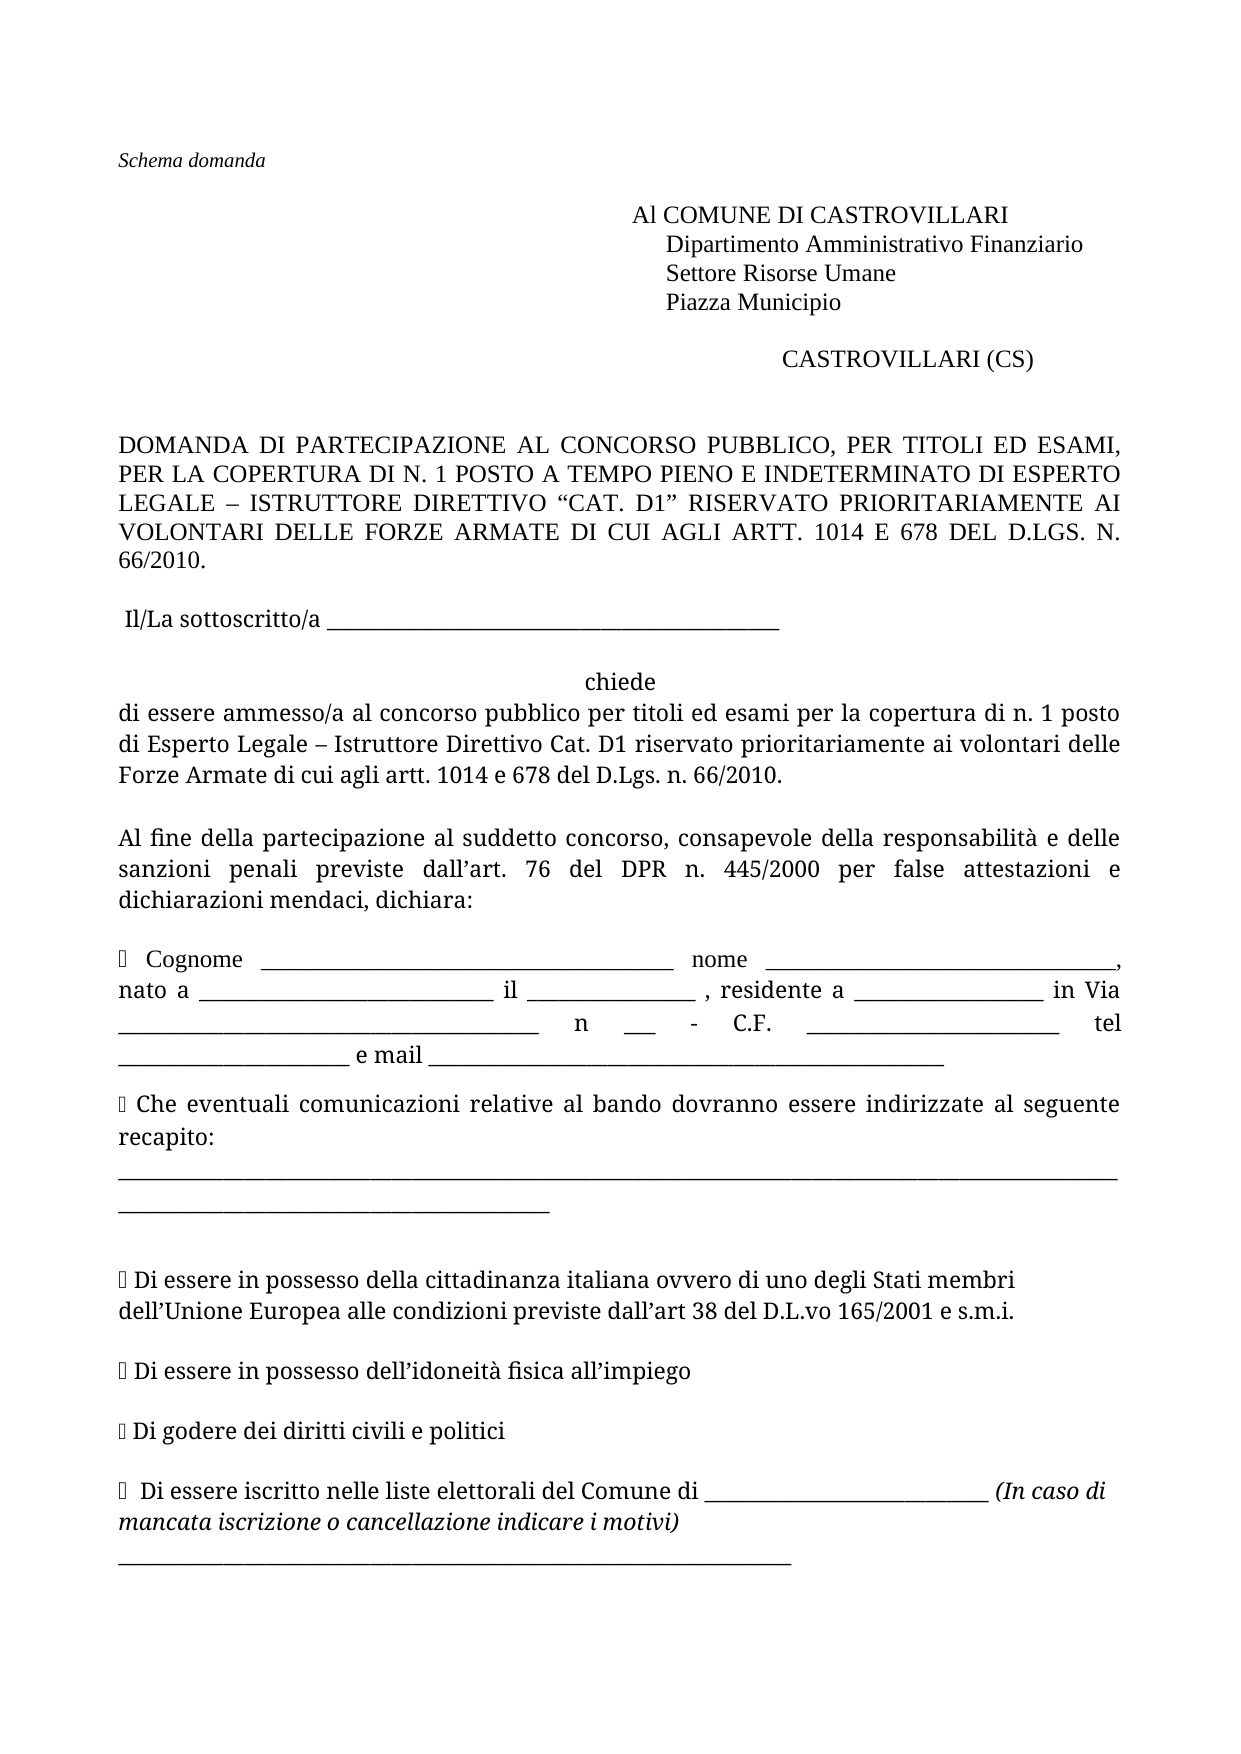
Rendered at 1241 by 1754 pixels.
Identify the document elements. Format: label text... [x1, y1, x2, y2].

text Il/La sottoscritto/a ___________________________________________ [118, 603, 1122, 634]
text Settore Risorse Umane [118, 258, 1122, 287]
text Al COMUNE DI CASTROVILLARI [413, 200, 1122, 229]
text Al fine della partecipazione al suddetto concorso, consapevole della responsabilità e delle sanzioni penali previste dall’art. 76 del DPR n. 445/2000 per false attestazioni e dichiarazioni mendaci, dichiara: [118, 822, 1122, 915]
text  Di godere dei diritti civili e politici [118, 1415, 1122, 1446]
text di essere ammesso/a al concorso pubblico per titoli ed esami per la copertura di n. 1 posto di Esperto Legale – Istruttore Direttivo Cat. D1 riservato prioritariamente ai volontari delle Forze Armate di cui agli artt. 1014 e 678 del D.Lgs. n. 66/2010. [118, 697, 1122, 790]
text  Che eventuali comunicazioni relative al bando dovranno essere indirizzate al seguente recapito: ________________________________________________________________________________________________________________________________________ [118, 1088, 1122, 1217]
text  Di essere iscritto nelle liste elettorali del Comune di ___________________________ (In caso di mancata iscrizione o cancellazione indicare i motivi) ________________________________________________________________ [118, 1475, 1122, 1569]
text Piazza Municipio [118, 287, 1122, 315]
text Schema domanda [118, 148, 1122, 172]
text CASTROVILLARI (CS) [118, 344, 1122, 373]
text  Di essere in possesso dell’idoneità fisica all’impiego [118, 1355, 1122, 1386]
text Dipartimento Amministrativo Finanziario [118, 229, 1122, 258]
text  Cognome _________________________________ nome ____________________________, nato a ____________________________ il ________________ , residente a __________________ in Via ________________________________________ n ___ - C.F. ________________________ tel ______________________ e mail _________________________________________________ [118, 944, 1122, 1070]
text DOMANDA DI PARTECIPAZIONE AL CONCORSO PUBBLICO, PER TITOLI ED ESAMI, PER LA COPERTURA DI N. 1 POSTO A TEMPO PIENO E INDETERMINATO DI ESPERTO LEGALE – ISTRUTTORE DIRETTIVO “CAT. D1” RISERVATO PRIORITARIAMENTE AI VOLONTARI DELLE FORZE ARMATE DI CUI AGLI ARTT. 1014 E 678 DEL D.LGS. N. 66/2010. [118, 430, 1122, 574]
text  Di essere in possesso della cittadinanza italiana ovvero di uno degli Stati membri dell’Unione Europea alle condizioni previste dall’art 38 del D.L.vo 165/2001 e s.m.i. [118, 1264, 1122, 1326]
text chiede [118, 665, 1122, 697]
